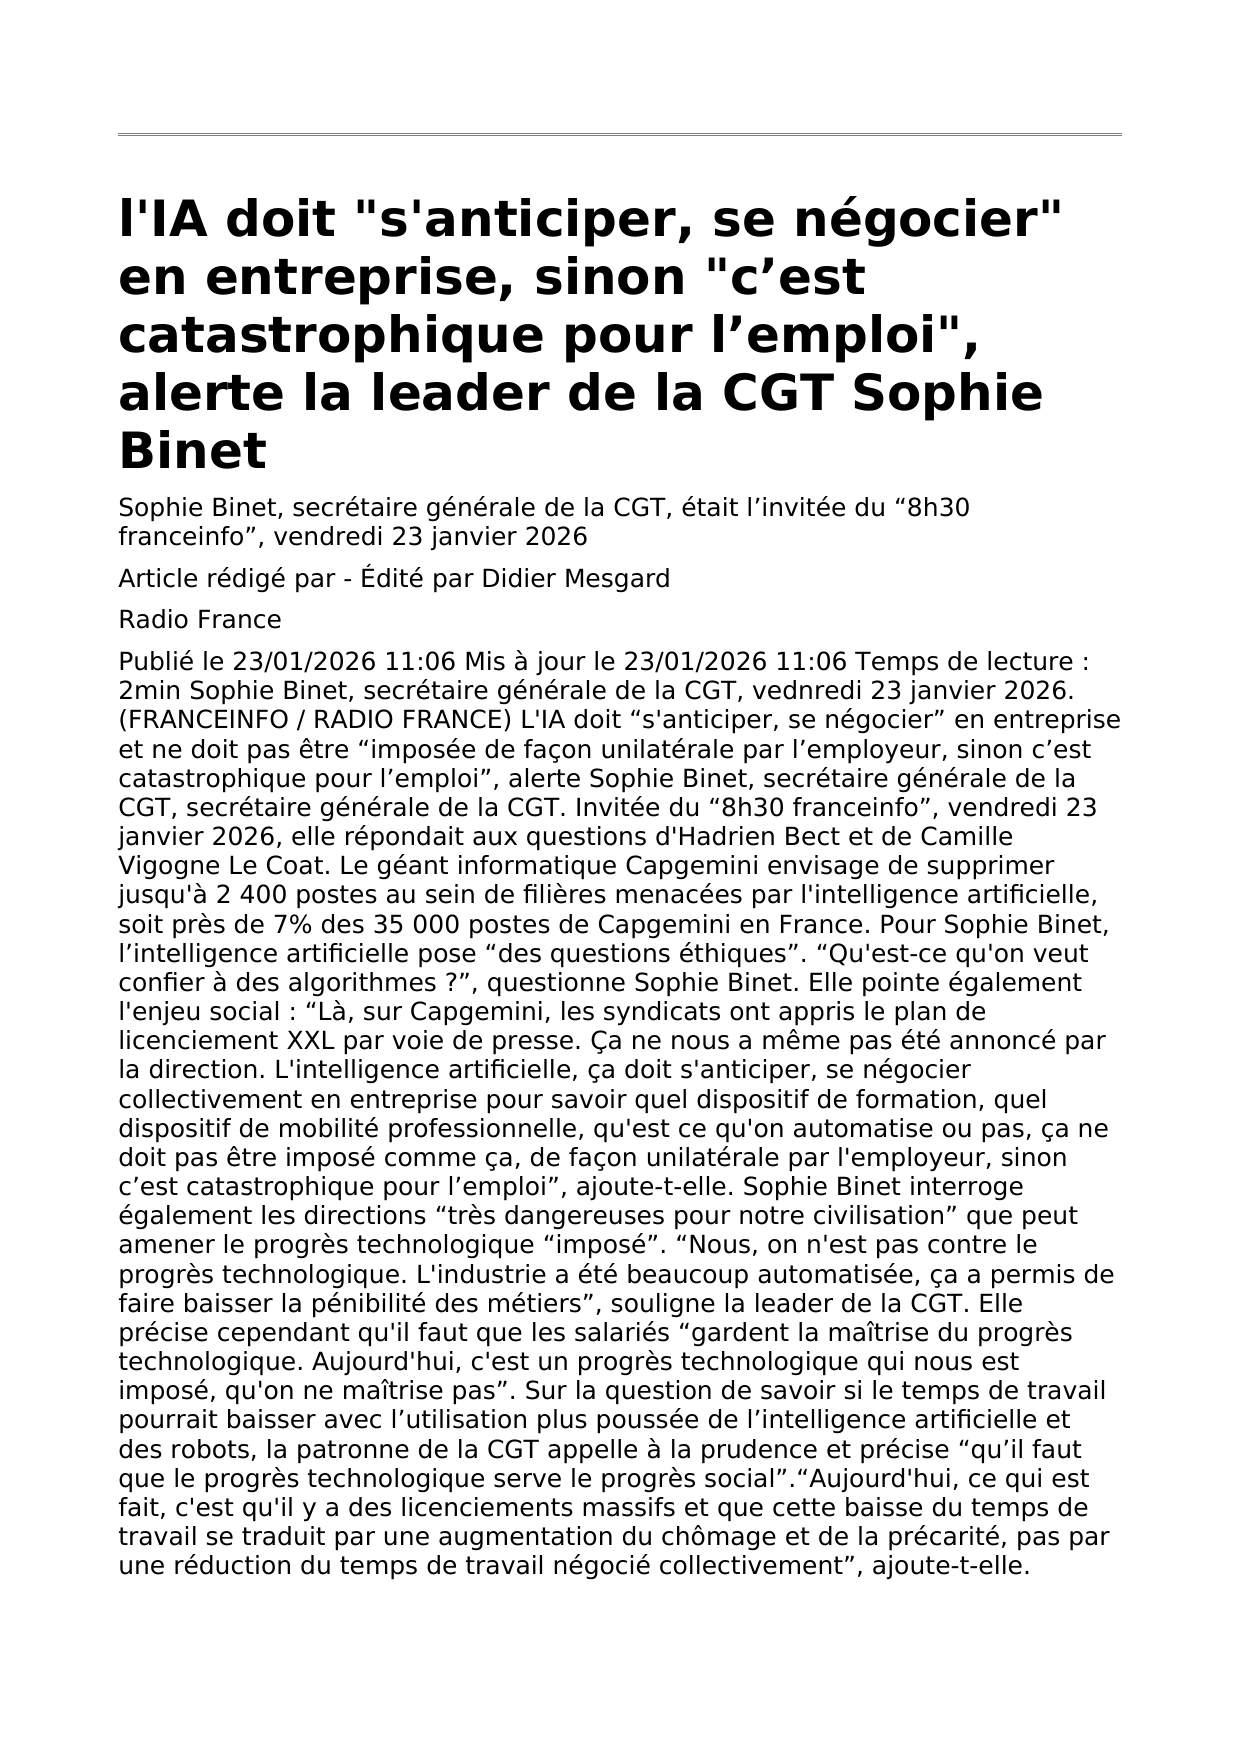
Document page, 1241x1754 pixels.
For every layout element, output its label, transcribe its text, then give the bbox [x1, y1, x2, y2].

text Article rédigé par - Édité par Didier Mesgard [118, 564, 1122, 593]
text Sophie Binet, secrétaire générale de la CGT, était l’invitée du “8h30 franceinfo”, vendredi 23 janvier 2026 [118, 493, 1122, 551]
subtitle l'IA doit "s'anticiper, se négocier" en entreprise, sinon "c’est catastrophique pour l’emploi", alerte la leader de la CGT Sophie Binet [118, 189, 1122, 481]
text [118, 1593, 1122, 1622]
text Publié le 23/01/2026 11:06 Mis à jour le 23/01/2026 11:06 Temps de lecture : 2min Sophie Binet, secrétaire générale de la CGT, vednredi 23 janvier 2026. (FRANCEINFO / RADIO FRANCE) L'IA doit “s'anticiper, se négocier” en entreprise et ne doit pas être “imposée de façon unilatérale par l’employeur, sinon c’est catastrophique pour l’emploi”, alerte Sophie Binet, secrétaire générale de la CGT, secrétaire générale de la CGT. Invitée du “8h30 franceinfo”, vendredi 23 janvier 2026, elle répondait aux questions d'Hadrien Bect et de Camille Vigogne Le Coat. Le géant informatique Capgemini envisage de supprimer jusqu'à 2 400 postes au sein de filières menacées par l'intelligence artificielle, soit près de 7% des 35 000 postes de Capgemini en France. Pour Sophie Binet, l’intelligence artificielle pose “des questions éthiques”. “Qu'est-ce qu'on veut confier à des algorithmes ?”, questionne Sophie Binet. Elle pointe également l'enjeu social : “Là, sur Capgemini, les syndicats ont appris le plan de licenciement XXL par voie de presse. Ça ne nous a même pas été annoncé par la direction. L'intelligence artificielle, ça doit s'anticiper, se négocier collectivement en entreprise pour savoir quel dispositif de formation, quel dispositif de mobilité professionnelle, qu'est ce qu'on automatise ou pas, ça ne doit pas être imposé comme ça, de façon unilatérale par l'employeur, sinon c’est catastrophique pour l’emploi”, ajoute-t-elle. Sophie Binet interroge également les directions “très dangereuses pour notre civilisation” que peut amener le progrès technologique “imposé”. “Nous, on n'est pas contre le progrès technologique. L'industrie a été beaucoup automatisée, ça a permis de faire baisser la pénibilité des métiers”, souligne la leader de la CGT. Elle précise cependant qu'il faut que les salariés “gardent la maîtrise du progrès technologique. Aujourd'hui, c'est un progrès technologique qui nous est imposé, qu'on ne maîtrise pas”. Sur la question de savoir si le temps de travail pourrait baisser avec l’utilisation plus poussée de l’intelligence artificielle et des robots, la patronne de la CGT appelle à la prudence et précise “qu’il faut que le progrès technologique serve le progrès social”.“Aujourd'hui, ce qui est fait, c'est qu'il y a des licenciements massifs et que cette baisse du temps de travail se traduit par une augmentation du chômage et de la précarité, pas par une réduction du temps de travail négocié collectivement”, ajoute-t-elle. [118, 647, 1122, 1581]
text Radio France [118, 606, 1122, 635]
